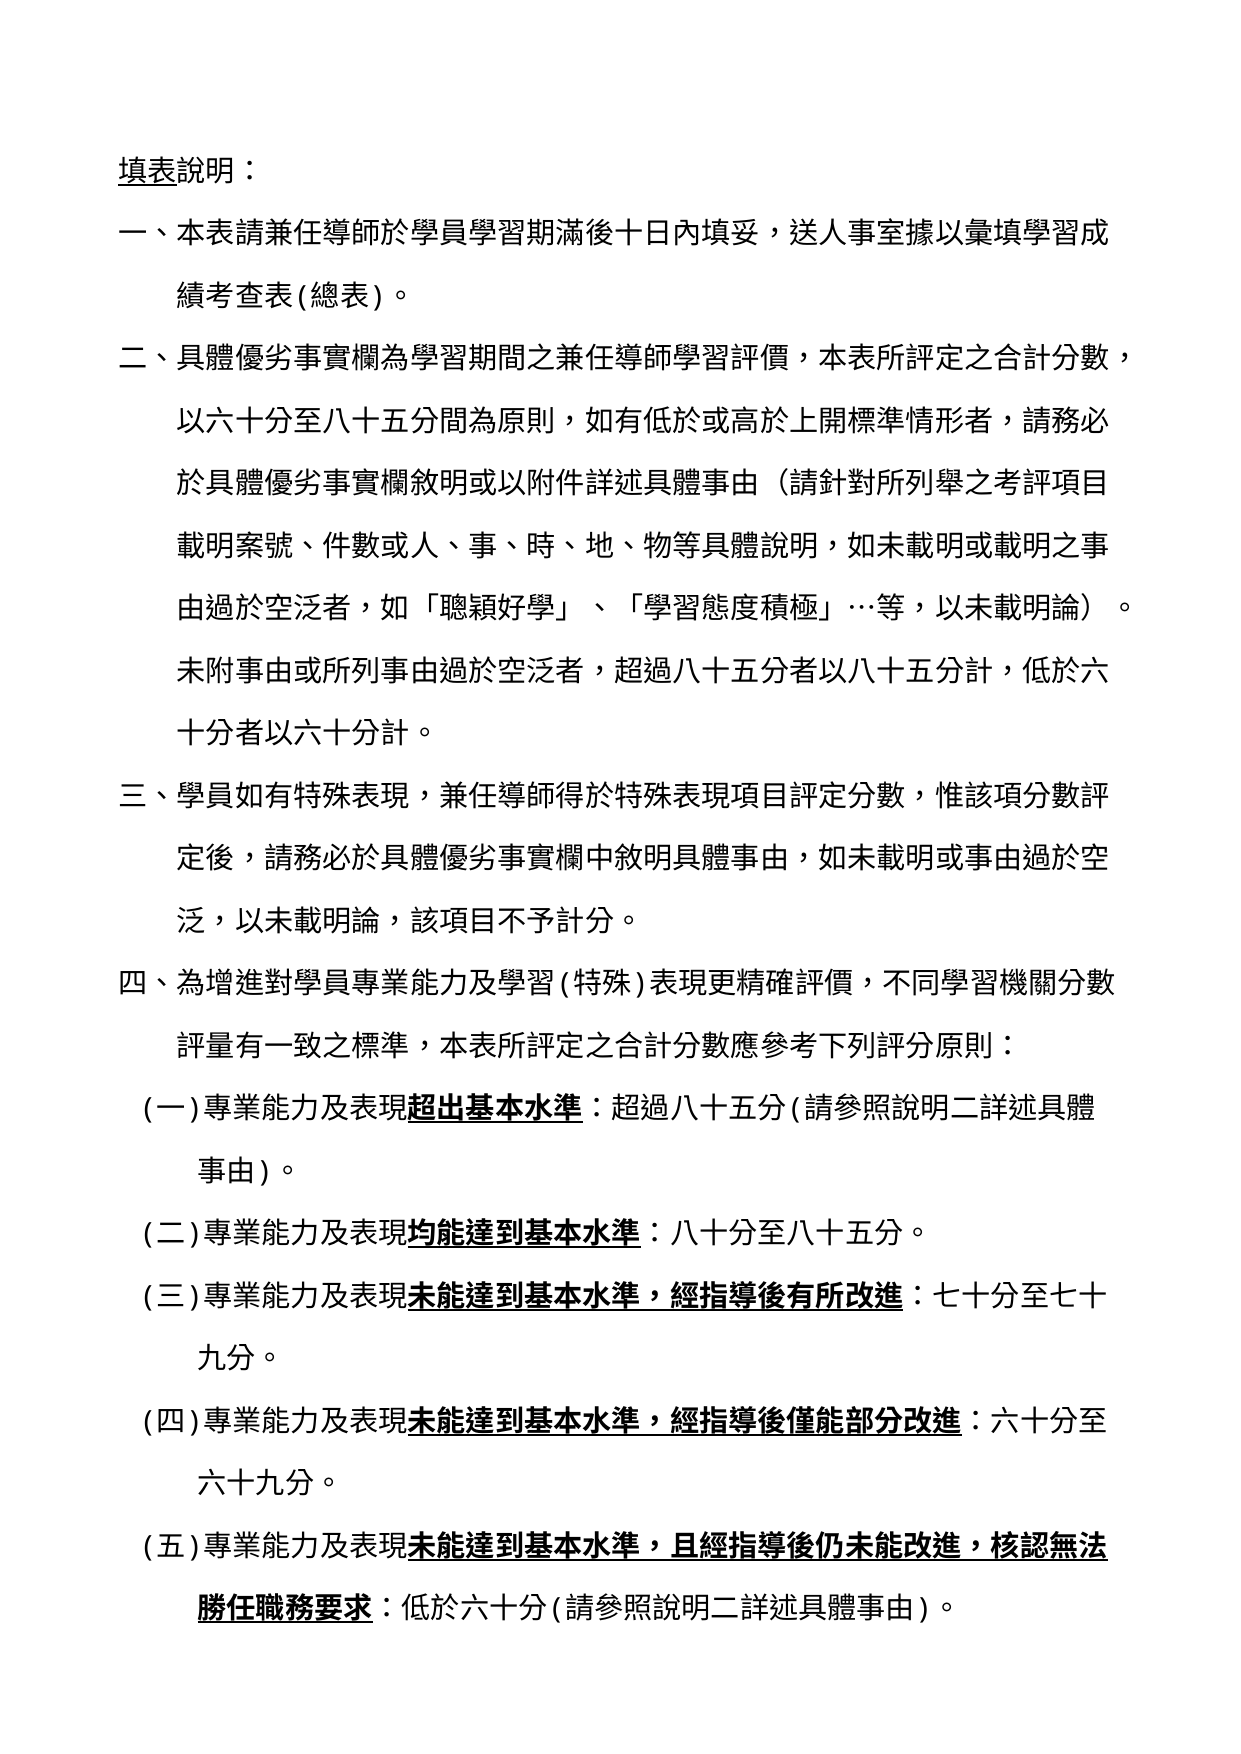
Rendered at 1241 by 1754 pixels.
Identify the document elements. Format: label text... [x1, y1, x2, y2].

text (三)專業能力及表現未能達到基本水準，經指導後有所改進：七十分至七十九分。 [139, 1252, 1122, 1377]
text (二)專業能力及表現均能達到基本水準：八十分至八十五分。 [139, 1189, 1122, 1252]
text 填表說明： [118, 127, 1122, 189]
text 四、為增進對學員專業能力及學習(特殊)表現更精確評價，不同學習機關分數評量有一致之標準，本表所評定之合計分數應參考下列評分原則： [118, 939, 1122, 1064]
text (一)專業能力及表現超出基本水準：超過八十五分(請參照說明二詳述具體事由)。 [139, 1064, 1122, 1189]
text (五)專業能力及表現未能達到基本水準，且經指導後仍未能改進，核認無法勝任職務要求：低於六十分(請參照說明二詳述具體事由)。 [139, 1502, 1122, 1627]
text 一、本表請兼任導師於學員學習期滿後十日內填妥，送人事室據以彙填學習成績考查表(總表)。 [118, 189, 1122, 314]
text 二、具體優劣事實欄為學習期間之兼任導師學習評價，本表所評定之合計分數，以六十分至八十五分間為原則，如有低於或高於上開標準情形者，請務必於具體優劣事實欄敘明或以附件詳述具體事由（請針對所列舉之考評項目載明案號、件數或人、事、時、地、物等具體說明，如未載明或載明之事由過於空泛者，如「聰穎好學」、「學習態度積極」…等，以未載明論）。未附事由或所列事由過於空泛者，超過八十五分者以八十五分計，低於六十分者以六十分計。 [118, 314, 1122, 752]
text (四)專業能力及表現未能達到基本水準，經指導後僅能部分改進：六十分至六十九分。 [139, 1377, 1122, 1502]
text 三、學員如有特殊表現，兼任導師得於特殊表現項目評定分數，惟該項分數評定後，請務必於具體優劣事實欄中敘明具體事由，如未載明或事由過於空泛，以未載明論，該項目不予計分。 [118, 752, 1122, 939]
